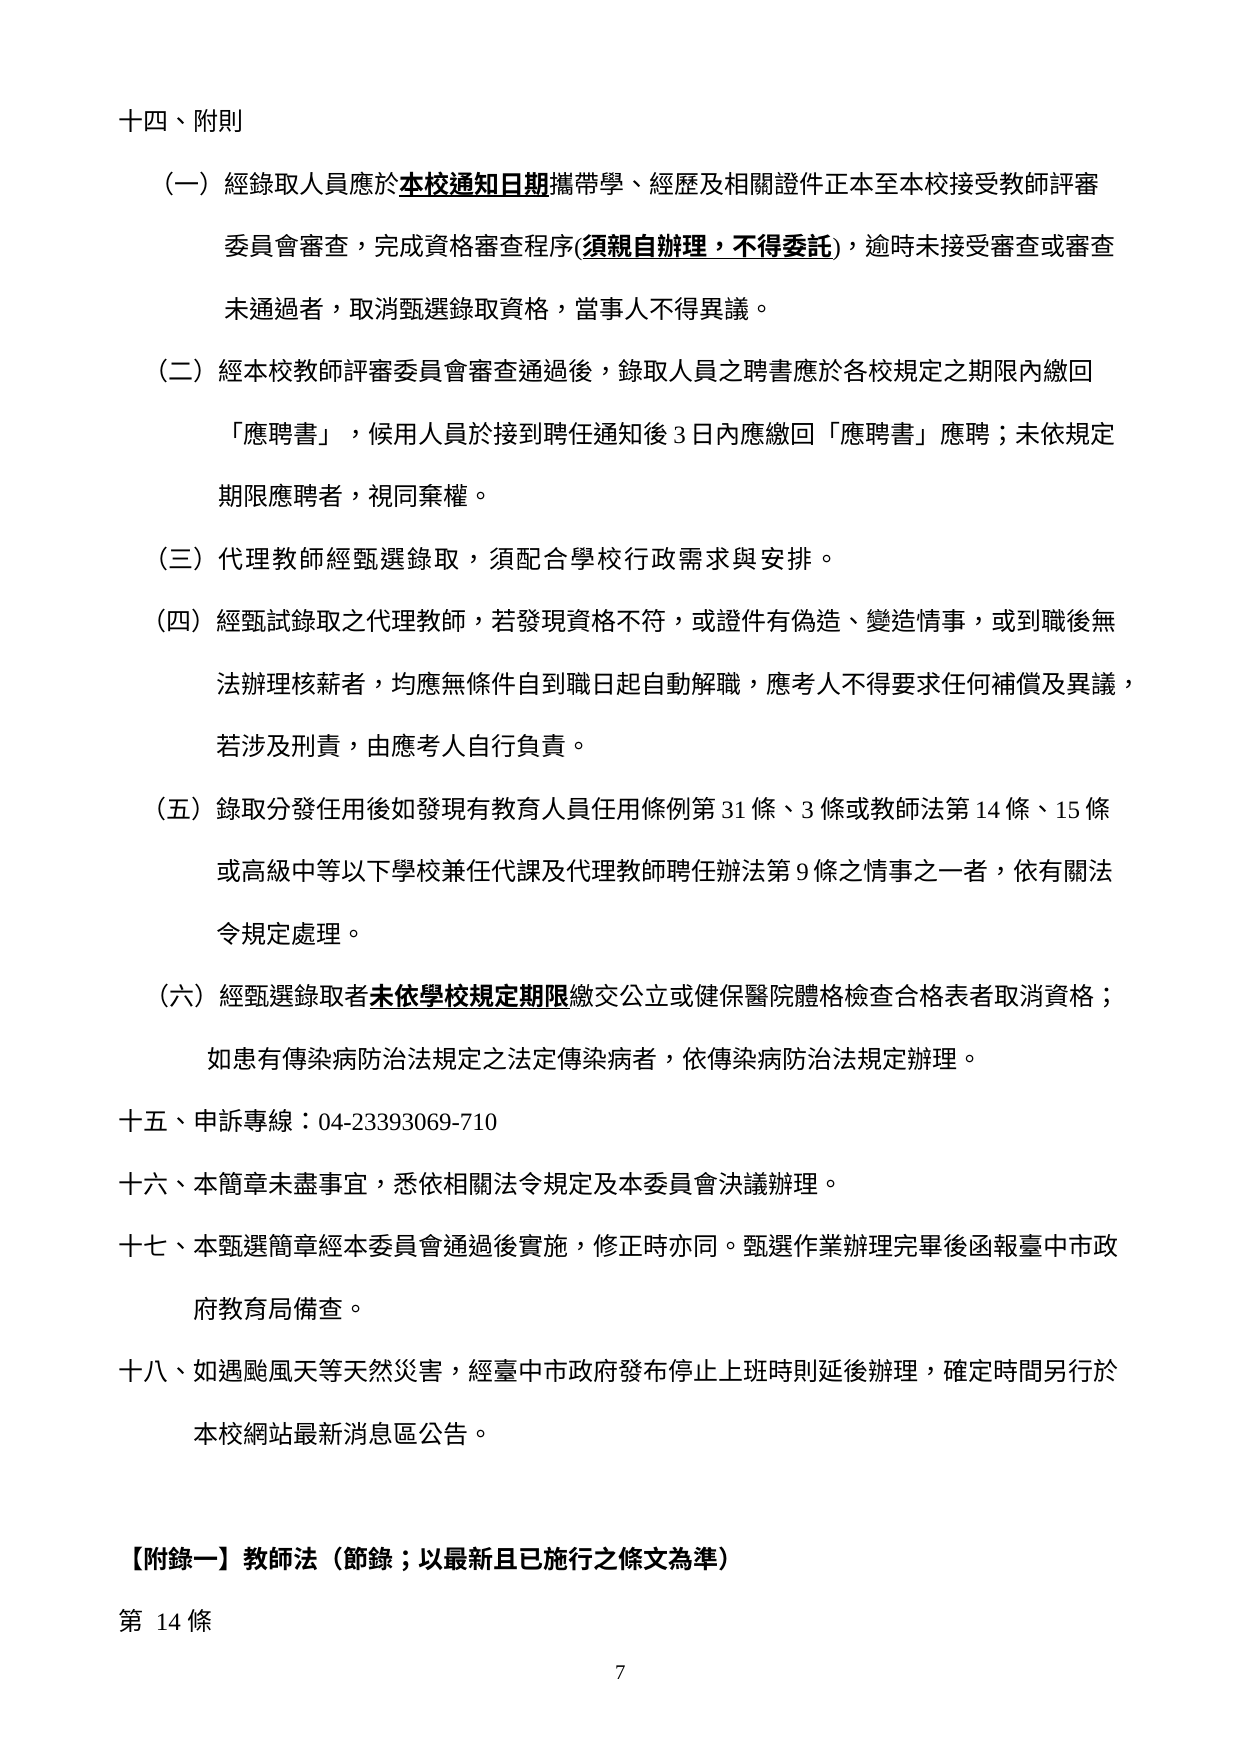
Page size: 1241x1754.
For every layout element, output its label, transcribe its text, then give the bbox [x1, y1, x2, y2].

text 十五、申訴專線：04-23393069-710 [118, 1078, 1122, 1141]
text 【附錄一】教師法（節錄；以最新且已施行之條文為準） [118, 1516, 1122, 1578]
text （三）代理教師經甄選錄取，須配合學校行政需求與安排。 [118, 516, 1122, 578]
text 第 14 條 [118, 1578, 1122, 1641]
text 十八、如遇颱風天等天然災害，經臺中市政府發布停止上班時則延後辦理，確定時間另行於本校網站最新消息區公告。 [118, 1328, 1122, 1453]
text 十六、本簡章未盡事宜，悉依相關法令規定及本委員會決議辦理。 [118, 1141, 1122, 1203]
text （六）經甄選錄取者未依學校規定期限繳交公立或健保醫院體格檢查合格表者取消資格；如患有傳染病防治法規定之法定傳染病者，依傳染病防治法規定辦理。 [144, 953, 1122, 1078]
text （二）經本校教師評審委員會審查通過後，錄取人員之聘書應於各校規定之期限內繳回「應聘書」，候用人員於接到聘任通知後3日內應繳回「應聘書」應聘；未依規定期限應聘者，視同棄權。 [143, 328, 1122, 516]
text （五）錄取分發任用後如發現有教育人員任用條例第31條、3 條或教師法第14條、15條或高級中等以下學校兼任代課及代理教師聘任辦法第9條之情事之一者，依有關法令規定處理。 [141, 766, 1122, 953]
text 十四、附則 [118, 78, 1122, 141]
text （一）經錄取人員應於本校通知日期攜帶學、經歷及相關證件正本至本校接受教師評審委員會審查，完成資格審查程序(須親自辦理，不得委託)，逾時未接受審查或審查未通過者，取消甄選錄取資格，當事人不得異議。 [149, 141, 1122, 328]
text （四）經甄試錄取之代理教師，若發現資格不符，或證件有偽造、變造情事，或到職後無法辦理核薪者，均應無條件自到職日起自動解職，應考人不得要求任何補償及異議，若涉及刑責，由應考人自行負責。 [141, 578, 1122, 766]
text 十七、本甄選簡章經本委員會通過後實施，修正時亦同。甄選作業辦理完畢後函報臺中市政府教育局備查。 [118, 1203, 1122, 1328]
